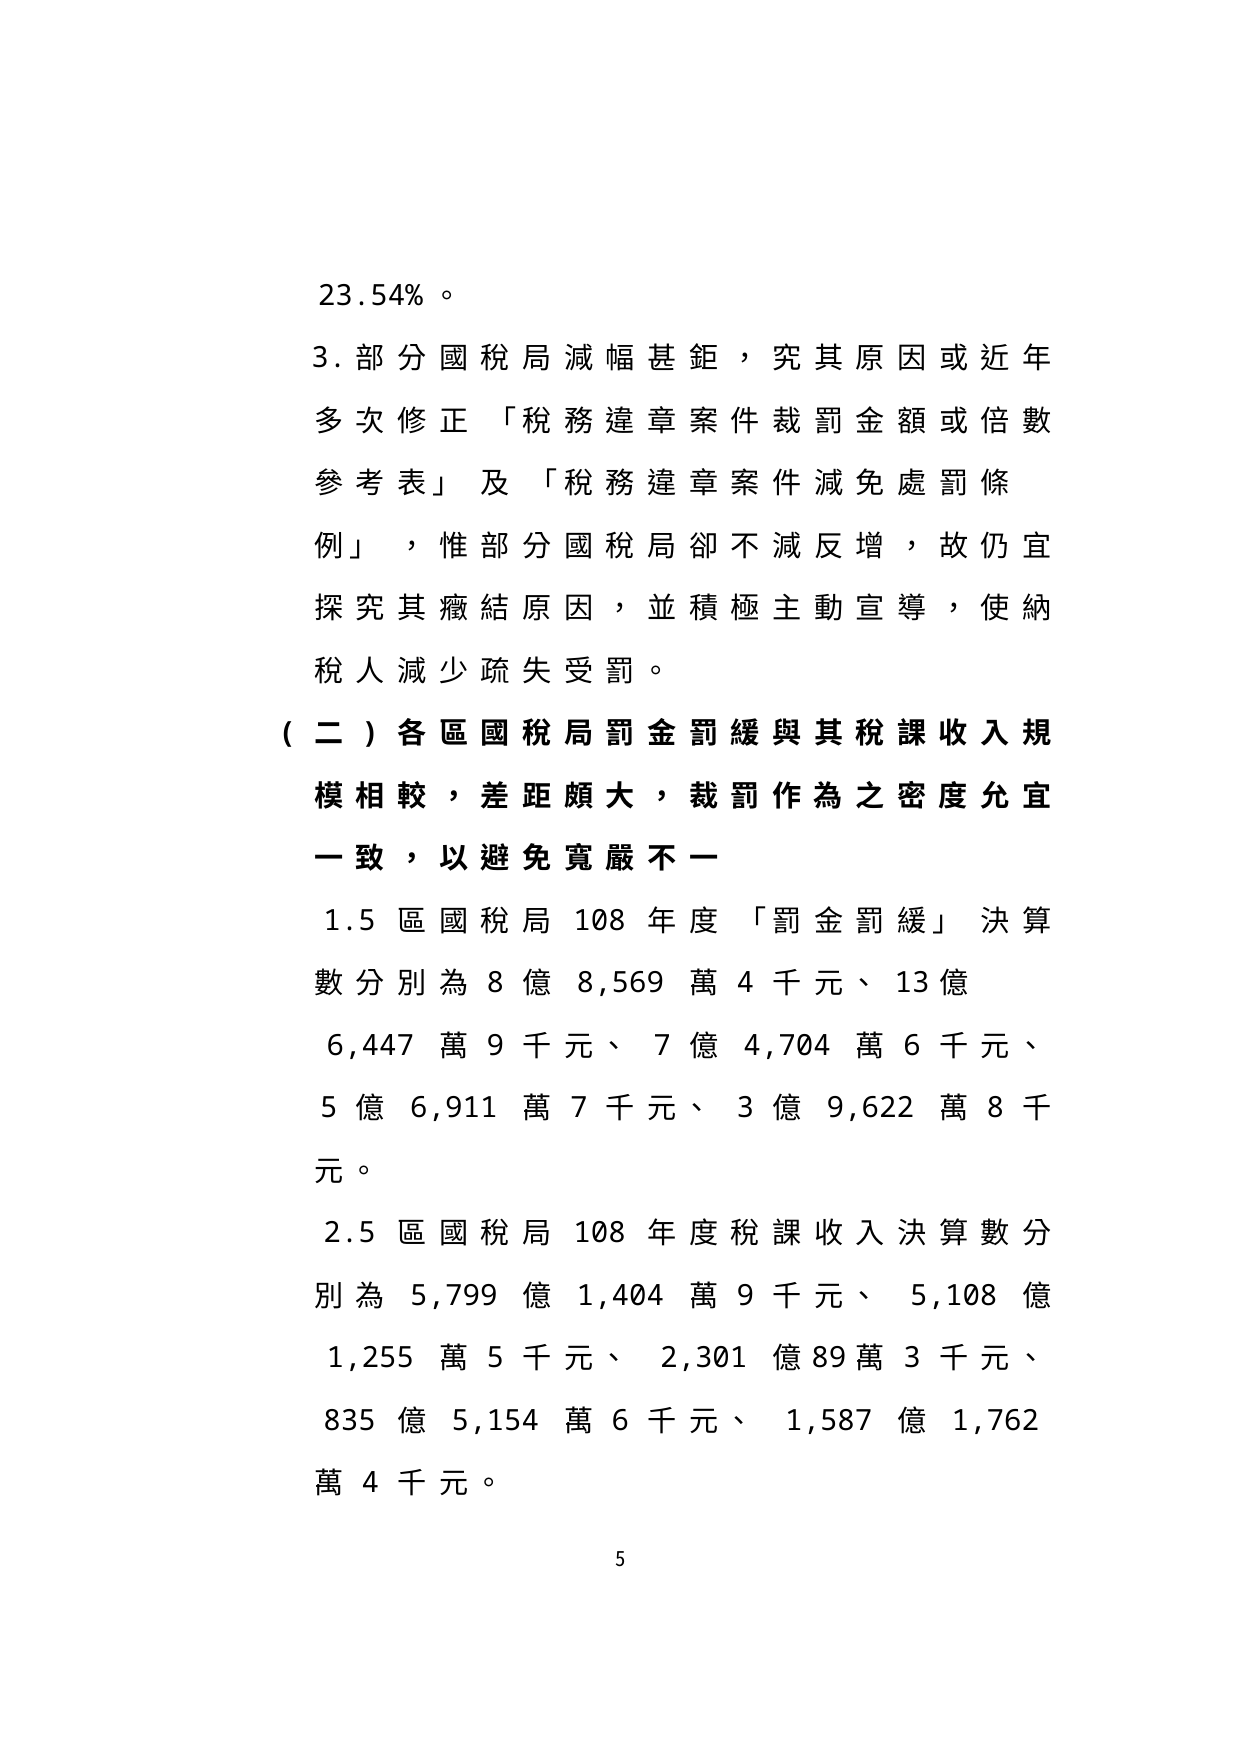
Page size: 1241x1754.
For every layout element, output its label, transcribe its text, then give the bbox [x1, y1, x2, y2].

text 2.5區國稅局108年度稅課收入決算數分別為5,799億1,404萬9千元、5,108億1,255萬5千元、2,301億89萬3千元、835億5,154萬6千元、1,587億1,762萬4千元。 [271, 1189, 1058, 1502]
text (二)各區國稅局罰金罰緩與其稅課收入規模相較，差距頗大，裁罰作為之密度允宜一致，以避免寬嚴不一 [242, 689, 1058, 877]
text 23.54%。 [271, 252, 1058, 314]
text 1.5區國稅局108年度「罰金罰緩」決算數分別為8億8,569萬4千元、13億6,447萬9千元、7億4,704萬6千元、5億6,911萬7千元、3億9,622萬8千元。 [271, 877, 1058, 1189]
text 3.部分國稅局減幅甚鉅，究其原因或近年多次修正「稅務違章案件裁罰金額或倍數參考表」及「稅務違章案件減免處罰條例」，惟部分國稅局卻不減反增，故仍宜探究其癥結原因，並積極主動宣導，使納稅人減少疏失受罰。 [271, 314, 1058, 689]
